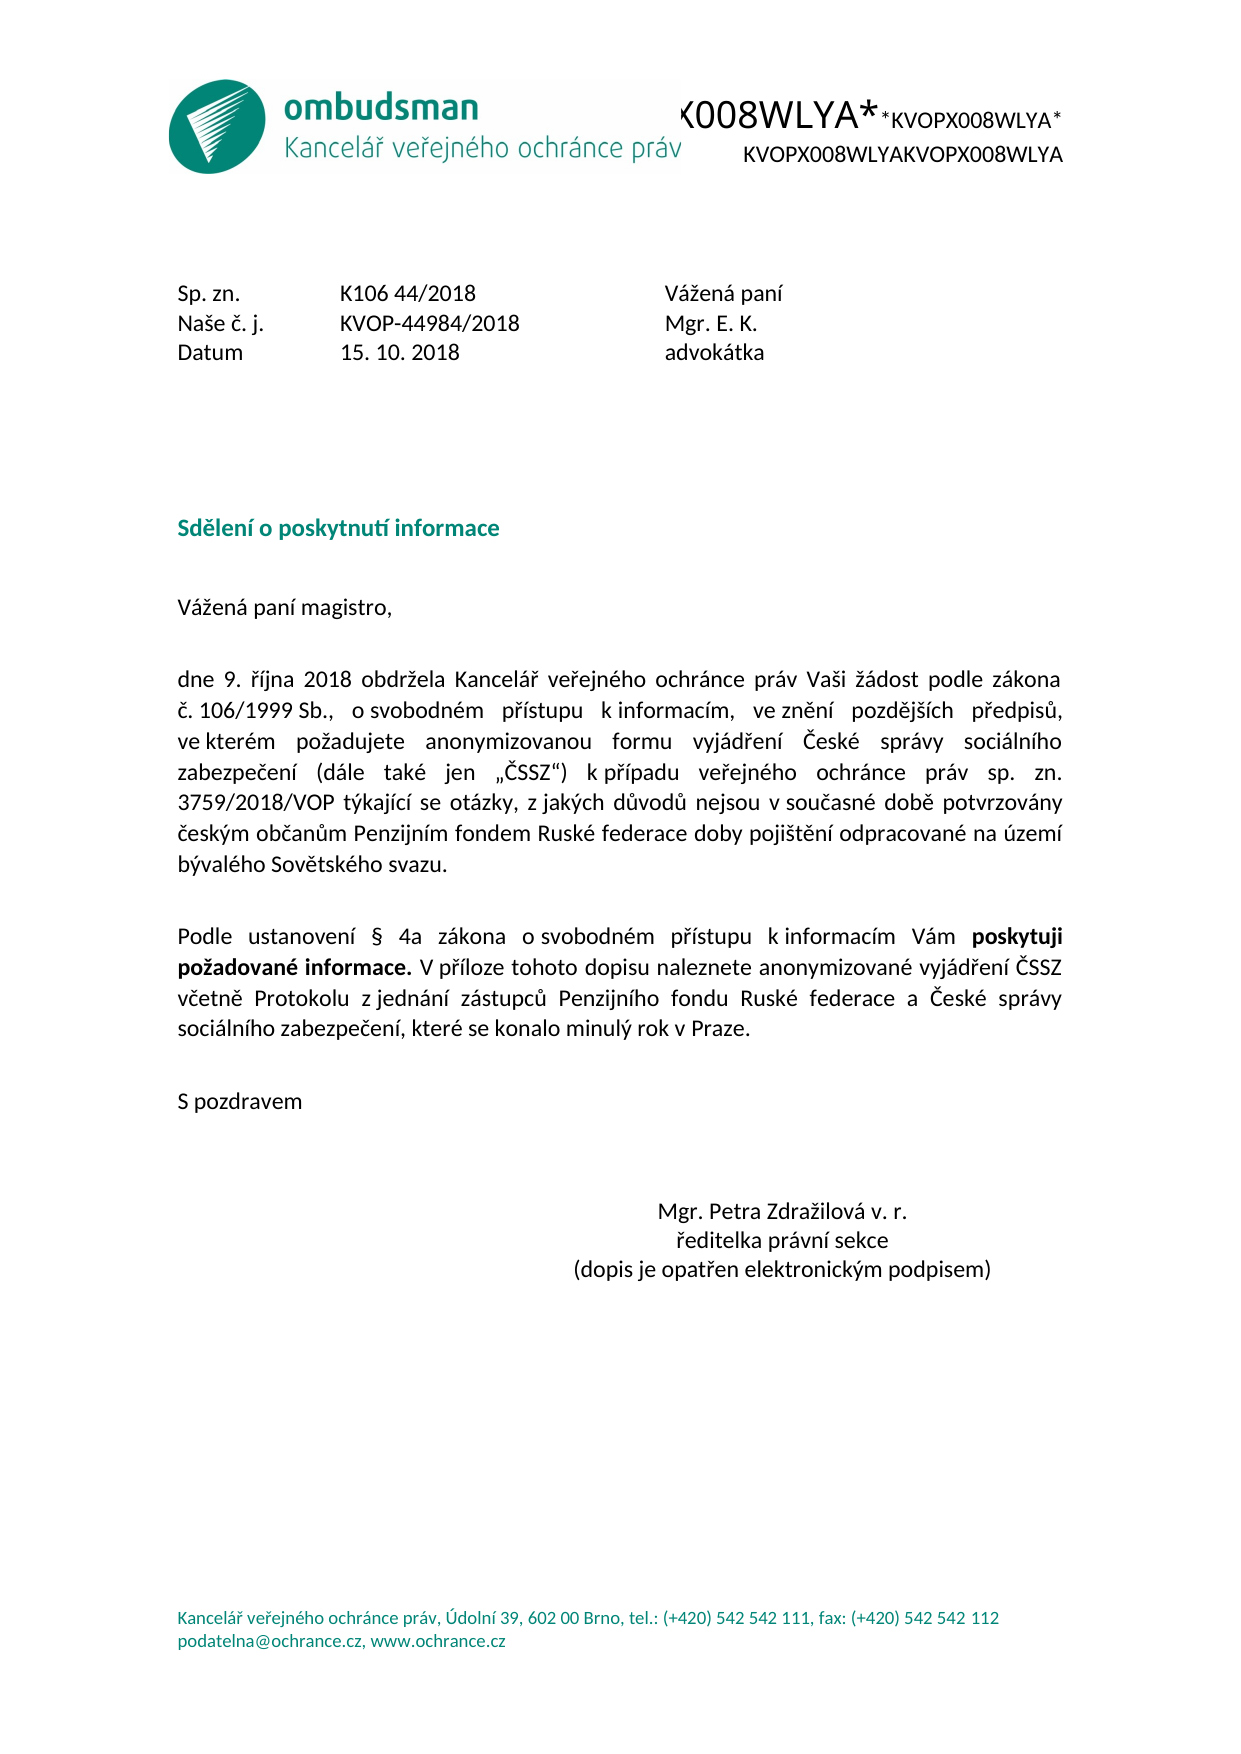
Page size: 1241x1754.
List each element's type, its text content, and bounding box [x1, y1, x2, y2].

text ředitelka právní sekce [502, 1225, 1063, 1254]
text Vážená paní magistro, [177, 592, 1063, 621]
text Podle ustanovení § 4a zákona o svobodném přístupu k informacím Vám poskytuji požadované informace. V příloze tohoto dopisu naleznete anonymizované vyjádření ČSSZ včetně Protokolu z jednání zástupců Penzijního fondu Ruské federace a České správy sociálního zabezpečení, které se konalo minulý rok v Praze. [177, 921, 1063, 1043]
subtitle Sdělení o poskytnutí informace [177, 513, 1063, 543]
table_header K106 44/2018 KVOP-44984/2018 15. 10. 2018 [340, 220, 664, 513]
text (dopis je opatřen elektronickým podpisem) [502, 1254, 1063, 1284]
text S pozdravem [177, 1086, 1063, 1115]
table_header Vážená paní Mgr. E. K. advokátka [665, 220, 1085, 513]
text dne 9. října 2018 obdržela Kancelář veřejného ochránce práv Vaši žádost podle zákona č. 106/1999 Sb., o svobodném přístupu k informacím, ve znění pozdějších předpisů, ve kterém požadujete anonymizovanou formu vyjádření České správy sociálního zabezpečení (dále také jen „ČSSZ“) k případu veřejného ochránce práv sp. zn. 3759/2018/VOP týkající se otázky, z jakých důvodů nejsou v současné době potvrzovány českým občanům Penzijním fondem Ruské federace doby pojištění odpracované na území bývalého Sovětského svazu. [177, 664, 1063, 878]
table_header Sp. zn. Naše č. j. Datum [177, 220, 340, 513]
text Mgr. Petra Zdražilová v. r. [502, 1196, 1063, 1225]
